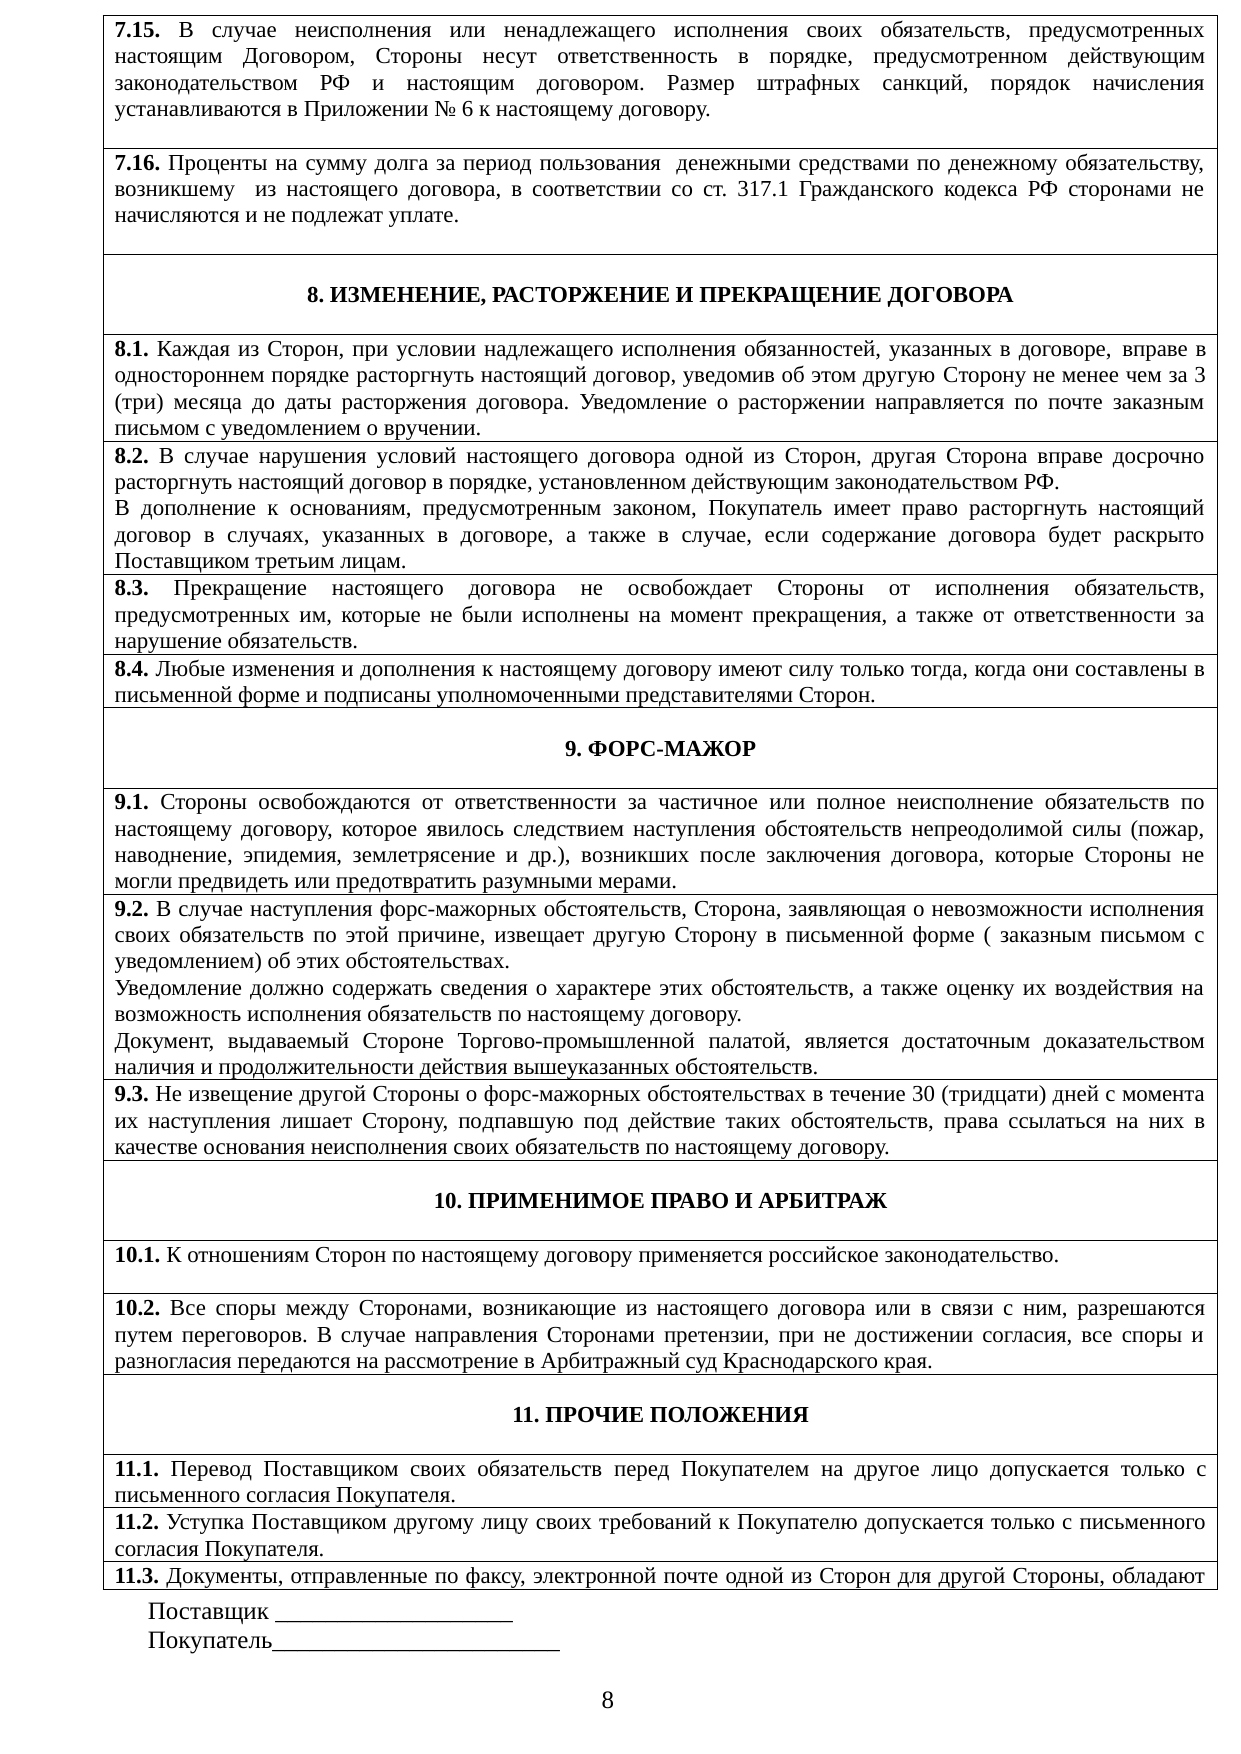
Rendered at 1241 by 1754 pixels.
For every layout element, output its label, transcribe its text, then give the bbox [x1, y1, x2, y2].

table_cell 8.1. Каждая из Сторон, при условии надлежащего исполнения обязанностей, указанных в договоре, вправе в одностороннем порядке расторгнуть настоящий договор, уведомив об этом другую Сторону не менее чем за 3 (три) месяца до даты расторжения договора. Уведомление о расторжении направляется по почте заказным письмом с уведомлением о вручении. [104, 335, 1217, 441]
table_cell 11. ПРОЧИЕ ПОЛОЖЕНИЯ [104, 1375, 1217, 1453]
table_cell 9.1. Стороны освобождаются от ответственности за частичное или полное неисполнение обязательств по настоящему договору, которое явилось следствием наступления обстоятельств непреодолимой силы (пожар, наводнение, эпидемия, землетрясение и др.), возникших после заключения договора, которые Стороны не могли предвидеть или предотвратить разумными мерами. [104, 789, 1217, 894]
table_cell 11.2. Уступка Поставщиком другому лицу своих требований к Покупателю допускается только с письменного согласия Покупателя. [104, 1508, 1217, 1561]
table_cell 7.15. В случае неисполнения или ненадлежащего исполнения своих обязательств, предусмотренных настоящим Договором, Стороны несут ответственность в порядке, предусмотренном действующим законодательством РФ и настоящим договором. Размер штрафных санкций, порядок начисления устанавливаются в Приложении № 6 к настоящему договору. [104, 16, 1217, 148]
table_cell 8.2. В случае нарушения условий настоящего договора одной из Сторон, другая Сторона вправе досрочно расторгнуть настоящий договор в порядке, установленном действующим законодательством РФ. В дополнение к основаниям, предусмотренным законом, Покупатель имеет право расторгнуть настоящий договор в случаях, указанных в договоре, а также в случае, если содержание договора будет раскрыто Поставщиком третьим лицам. [104, 442, 1217, 573]
table_cell 9.3. Не извещение другой Стороны о форс-мажорных обстоятельствах в течение 30 (тридцати) дней с момента их наступления лишает Сторону, подпавшую под действие таких обстоятельств, права ссылаться на них в качестве основания неисполнения своих обязательств по настоящему договору. [104, 1080, 1217, 1159]
table_cell 8.4. Любые изменения и дополнения к настоящему договору имеют силу только тогда, когда они составлены в письменной форме и подписаны уполномоченными представителями Сторон. [104, 655, 1217, 707]
table_cell 11.3. Документы, отправленные по факсу, электронной почте одной из Сторон для другой Стороны, обладают [104, 1562, 1217, 1588]
table_cell 8. ИЗМЕНЕНИЕ, РАСТОРЖЕНИЕ И ПРЕКРАЩЕНИЕ ДОГОВОРА [104, 255, 1217, 334]
table_cell 7.16. Проценты на сумму долга за период пользования денежными средствами по денежному обязательству, возникшему из настоящего договора, в соответствии со ст. 317.1 Гражданского кодекса РФ сторонами не начисляются и не подлежат уплате. [104, 149, 1217, 254]
table_cell 11.1. Перевод Поставщиком своих обязательств перед Покупателем на другое лицо допускается только с письменного согласия Покупателя. [104, 1455, 1217, 1507]
table_cell 10. ПРИМЕНИМОЕ ПРАВО И АРБИТРАЖ [104, 1161, 1217, 1239]
table_cell 9. ФОРС-МАЖОР [104, 708, 1217, 787]
table_cell 9.2. В случае наступления форс-мажорных обстоятельств, Сторона, заявляющая о невозможности исполнения своих обязательств по этой причине, извещает другую Сторону в письменной форме ( заказным письмом с уведомлением) об этих обстоятельствах. Уведомление должно содержать сведения о характере этих обстоятельств, а также оценку их воздействия на возможность исполнения обязательств по настоящему договору. Документ, выдаваемый Стороне Торгово-промышленной палатой, является достаточным доказательством наличия и продолжительности действия вышеуказанных обстоятельств. [104, 895, 1217, 1079]
table_cell 10.1. К отношениям Сторон по настоящему договору применяется российское законодательство. [104, 1241, 1217, 1293]
table_cell 8.3. Прекращение настоящего договора не освобождает Стороны от исполнения обязательств, предусмотренных им, которые не были исполнены на момент прекращения, а также от ответственности за нарушение обязательств. [104, 575, 1217, 653]
table_cell 10.2. Все споры между Сторонами, возникающие из настоящего договора или в связи с ним, разрешаются путем переговоров. В случае направления Сторонами претензии, при не достижении согласия, все споры и разногласия передаются на рассмотрение в Арбитражный суд Краснодарского края. [104, 1294, 1217, 1373]
